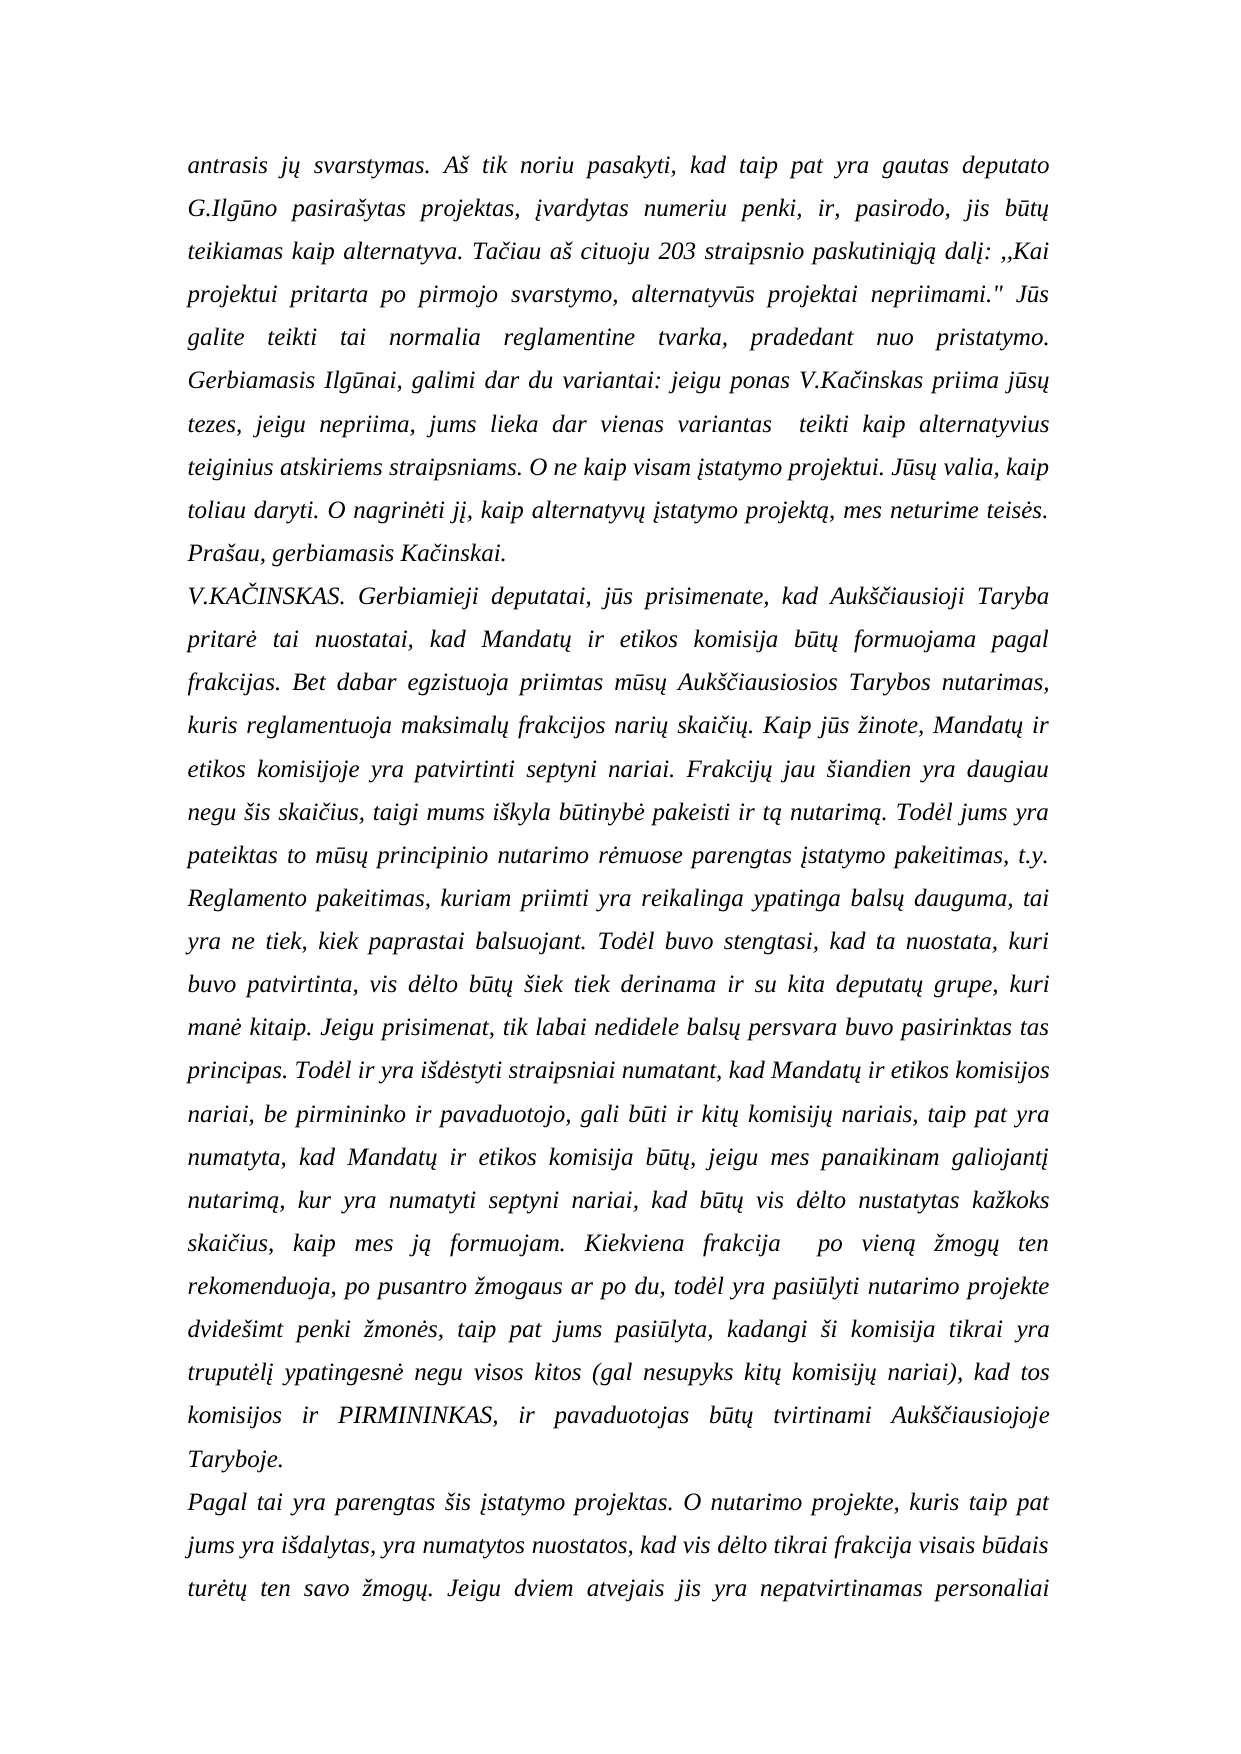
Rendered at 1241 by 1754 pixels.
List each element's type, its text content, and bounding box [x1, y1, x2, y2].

text V.KAČINSKAS. Gerbiamieji deputatai, jūs prisimenate, kad Aukščiausioji Taryba pritarė tai nuostatai, kad Mandatų ir etikos komisija būtų formuojama pagal frakcijas. Bet dabar egzistuoja priimtas mūsų Aukščiausiosios Tarybos nutarimas, kuris reglamentuoja maksimalų frakcijos narių skaičių. Kaip jūs žinote, Mandatų ir etikos komisijoje yra patvirtinti septyni nariai. Frakcijų jau šiandien yra daugiau negu šis skaičius, taigi mums iškyla būtinybė pakeisti ir tą nutarimą. Todėl jums yra pateiktas to mūsų principinio nutarimo rėmuose parengtas įstatymo pakeitimas, t.y. Reglamento pakeitimas, kuriam priimti yra reikalinga ypatinga balsų dauguma, tai yra ne tiek, kiek paprastai balsuojant. Todėl buvo stengtasi, kad ta nuostata, kuri buvo patvirtinta, vis dėlto būtų šiek tiek derinama ir su kita deputatų grupe, kuri manė kitaip. Jeigu prisimenat, tik labai nedidele balsų persvara buvo pasirinktas tas principas. Todėl ir yra išdėstyti straipsniai numatant, kad Mandatų ir etikos komisijos nariai, be pirmininko ir pavaduotojo, gali būti ir kitų komisijų nariais, taip pat yra numatyta, kad Mandatų ir etikos komisija būtų, jeigu mes panaikinam galiojantį nutarimą, kur yra numatyti septyni nariai, kad būtų vis dėlto nustatytas kažkoks skaičius, kaip mes ją formuojam. Kiekviena frakcija po vieną žmogų ten rekomenduoja, po pusantro žmogaus ar po du, todėl yra pasiūlyti nutarimo projekte dvidešimt penki žmonės, taip pat jums pasiūlyta, kadangi ši komisija tikrai yra truputėlį ypatingesnė negu visos kitos (gal nesupyks kitų komisijų nariai), kad tos komisijos ir PIRMININKAS, ir pavaduotojas būtų tvirtinami Aukščiausiojoje Taryboje. [187, 581, 1053, 1472]
text antrasis jų svarstymas. Aš tik noriu pasakyti, kad taip pat yra gautas deputato G.Ilgūno pasirašytas projektas, įvardytas numeriu penki, ir, pasirodo, jis būtų teikiamas kaip alternatyva. Tačiau aš cituoju 203 straipsnio paskutiniąją dalį: ,,Kai projektui pritarta po pirmojo svarstymo, alternatyvūs projektai nepriimami." Jūs galite teikti tai normalia reglamentine tvarka, pradedant nuo pristatymo. Gerbiamasis Ilgūnai, galimi dar du variantai: jeigu ponas V.Kačinskas priima jūsų tezes, jeigu nepriima, jums lieka dar vienas variantas teikti kaip alternatyvius teiginius atskiriems straipsniams. O ne kaip visam įstatymo projektui. Jūsų valia, kaip toliau daryti. O nagrinėti jį, kaip alternatyvų įstatymo projektą, mes neturime teisės. Prašau, gerbiamasis Kačinskai. [187, 150, 1053, 567]
text Pagal tai yra parengtas šis įstatymo projektas. O nutarimo projekte, kuris taip pat jums yra išdalytas, yra numatytos nuostatos, kad vis dėlto tikrai frakcija visais būdais turėtų ten savo žmogų. Jeigu dviem atvejais jis yra nepatvirtinamas personaliai [187, 1487, 1053, 1602]
